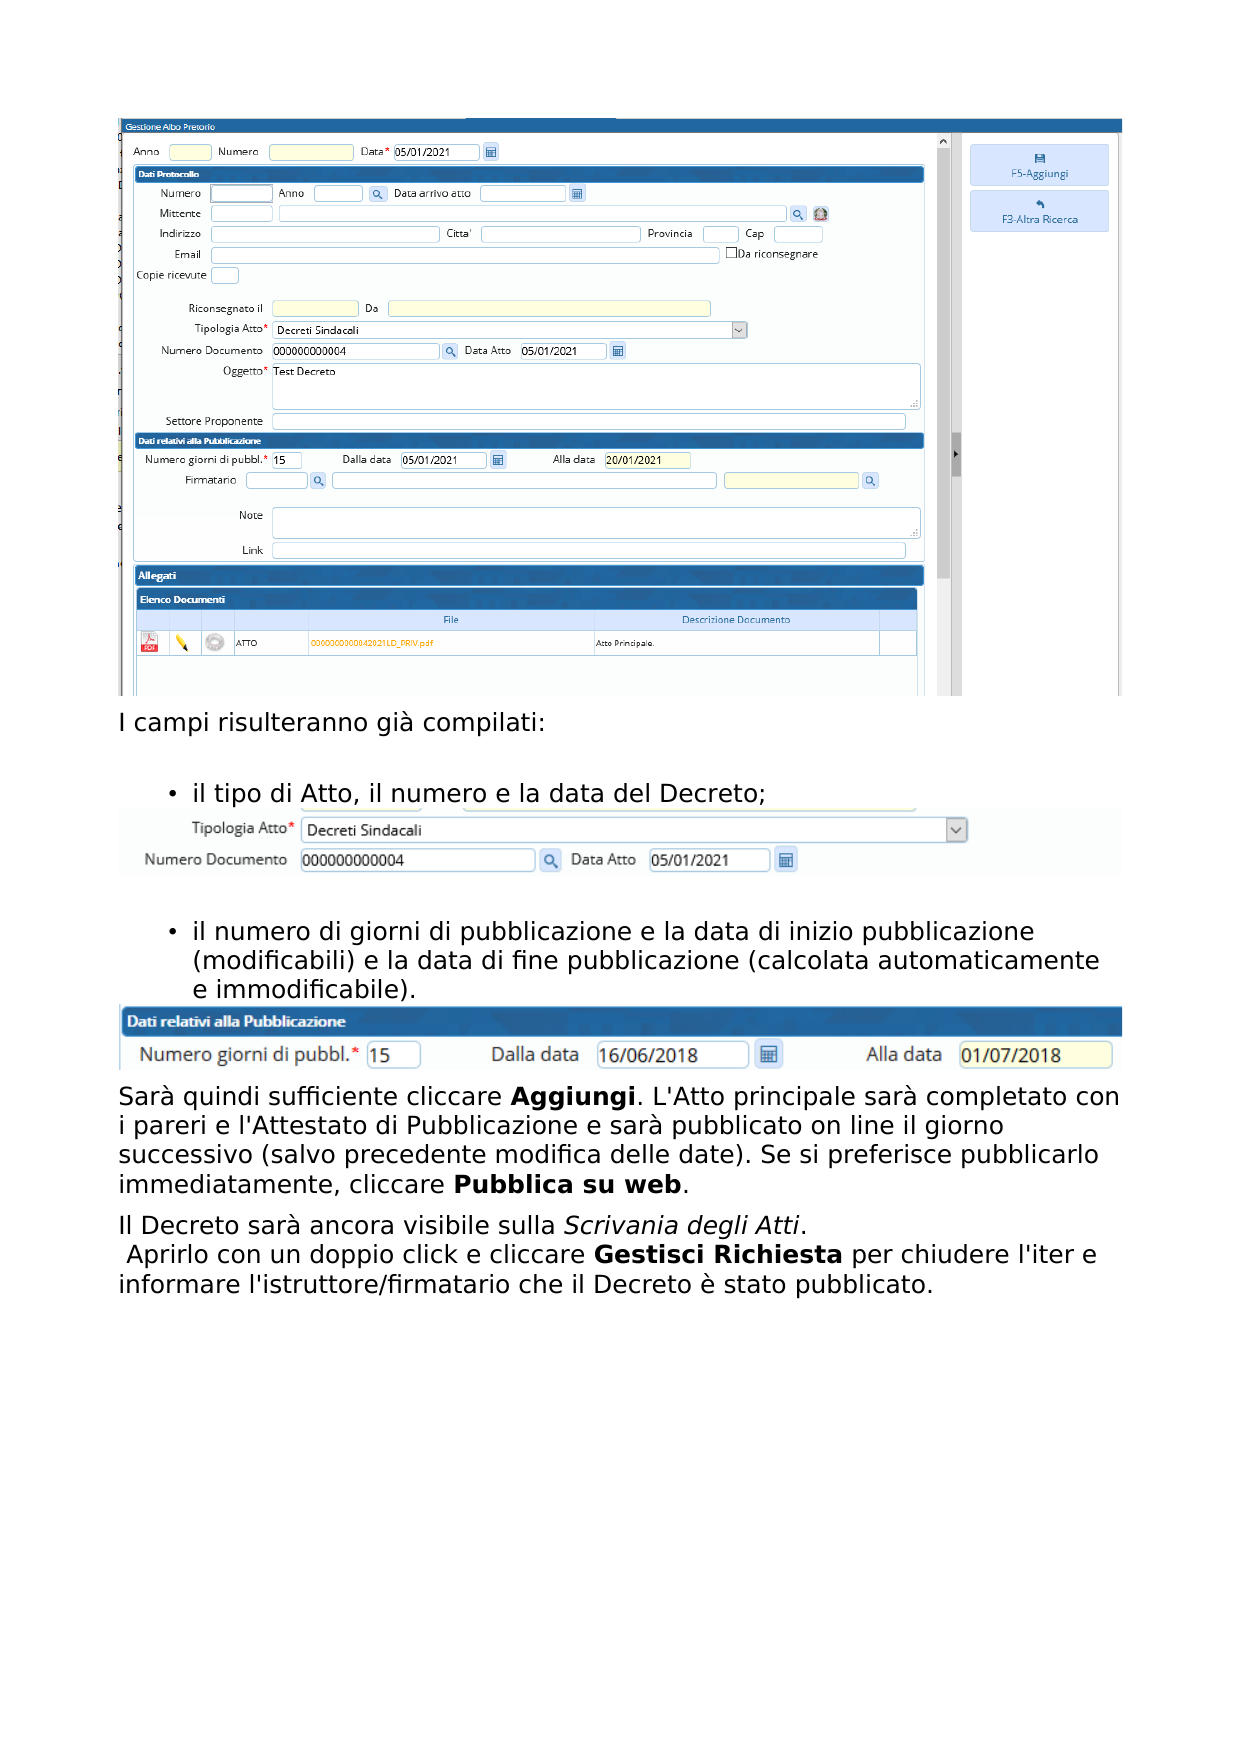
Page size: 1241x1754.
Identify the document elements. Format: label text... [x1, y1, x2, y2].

list il numero di giorni di pubblicazione e la data di inizio pubblicazione (modificabili) e la data di fine pubblicazione (calcolata automaticamente e immodificabile). [177, 917, 1122, 1004]
picture [118, 118, 1123, 696]
text Il Decreto sarà ancora visibile sulla Scrivania degli Atti. Aprirlo con un doppio click e cliccare Gestisci Richiesta per chiudere l'iter e informare l'istruttore/firmatario che il Decreto è stato pubblicato. [118, 1212, 1122, 1299]
picture [118, 1004, 1123, 1070]
text I campi risulteranno già compilati: [118, 708, 1122, 737]
list il tipo di Atto, il numero e la data del Decreto; [177, 779, 1122, 808]
picture [118, 808, 1123, 876]
text Sarà quindi sufficiente cliccare Aggiungi. L'Atto principale sarà completato con i pareri e l'Attestato di Pubblicazione e sarà pubblicato on line il giorno successivo (salvo precedente modifica delle date). Se si preferisce pubblicarlo immediatamente, cliccare Pubblica su web. [118, 1082, 1122, 1199]
